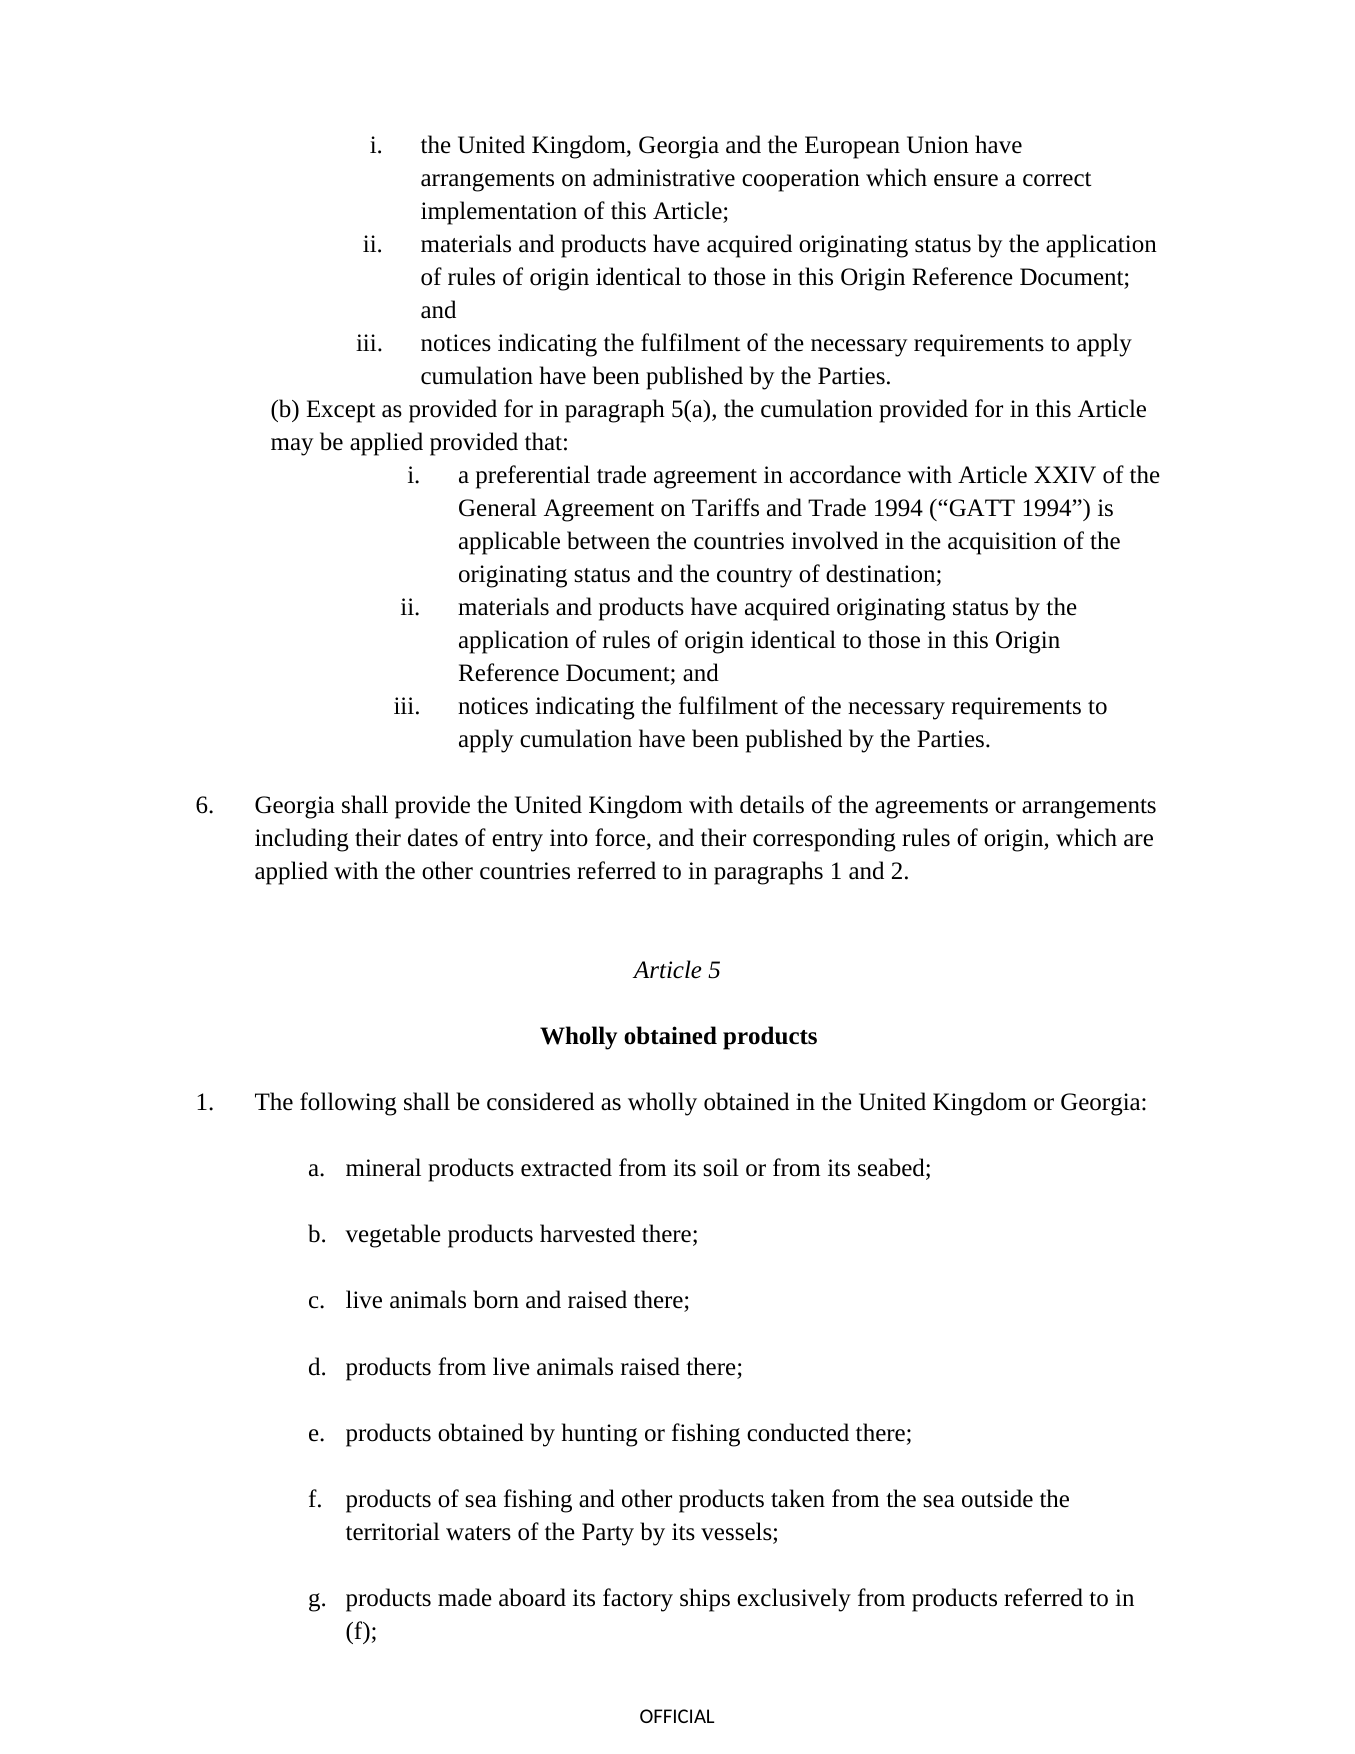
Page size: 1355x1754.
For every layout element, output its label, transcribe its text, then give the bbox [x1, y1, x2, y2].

list products made aboard its factory ships exclusively from products referred to in (f); [308, 1583, 1162, 1644]
list The following shall be considered as wholly obtained in the United Kingdom or Georgia: [195, 1087, 1162, 1116]
list products of sea fishing and other products taken from the sea outside the territorial waters of the Party by its vessels; [308, 1484, 1162, 1545]
list vegetable products harvested there; [308, 1219, 1162, 1248]
text (b) Except as provided for in paragraph 5(a), the cumulation provided for in this Article may be applied provided that: [270, 394, 1162, 456]
list Georgia shall provide the United Kingdom with details of the agreements or arrangements including their dates of entry into force, and their corresponding rules of origin, which are applied with the other countries referred to in paragraphs 1 and 2. [195, 790, 1162, 885]
text Article 5 [195, 955, 1162, 984]
text Wholly obtained products [195, 1021, 1162, 1050]
list a preferential trade agreement in accordance with Article XXIV of the General Agreement on Tariffs and Trade 1994 (“GATT 1994”) is applicable between the countries involved in the acquisition of the originating status and the country of destination; [420, 460, 1162, 588]
list products obtained by hunting or fishing conducted there; [308, 1418, 1162, 1446]
list mineral products extracted from its soil or from its seabed; [308, 1153, 1162, 1182]
list live animals born and raised there; [308, 1286, 1162, 1314]
list the United Kingdom, Georgia and the European Union have arrangements on administrative cooperation which ensure a correct implementation of this Article; [383, 130, 1162, 224]
list materials and products have acquired originating status by the application of rules of origin identical to those in this Origin Reference Document; and [420, 592, 1162, 687]
list notices indicating the fulfilment of the necessary requirements to apply cumulation have been published by the Parties. [420, 691, 1162, 753]
list materials and products have acquired originating status by the application of rules of origin identical to those in this Origin Reference Document; and [383, 229, 1162, 324]
list products from live animals raised there; [308, 1352, 1162, 1380]
list notices indicating the fulfilment of the necessary requirements to apply cumulation have been published by the Parties. [383, 328, 1162, 390]
